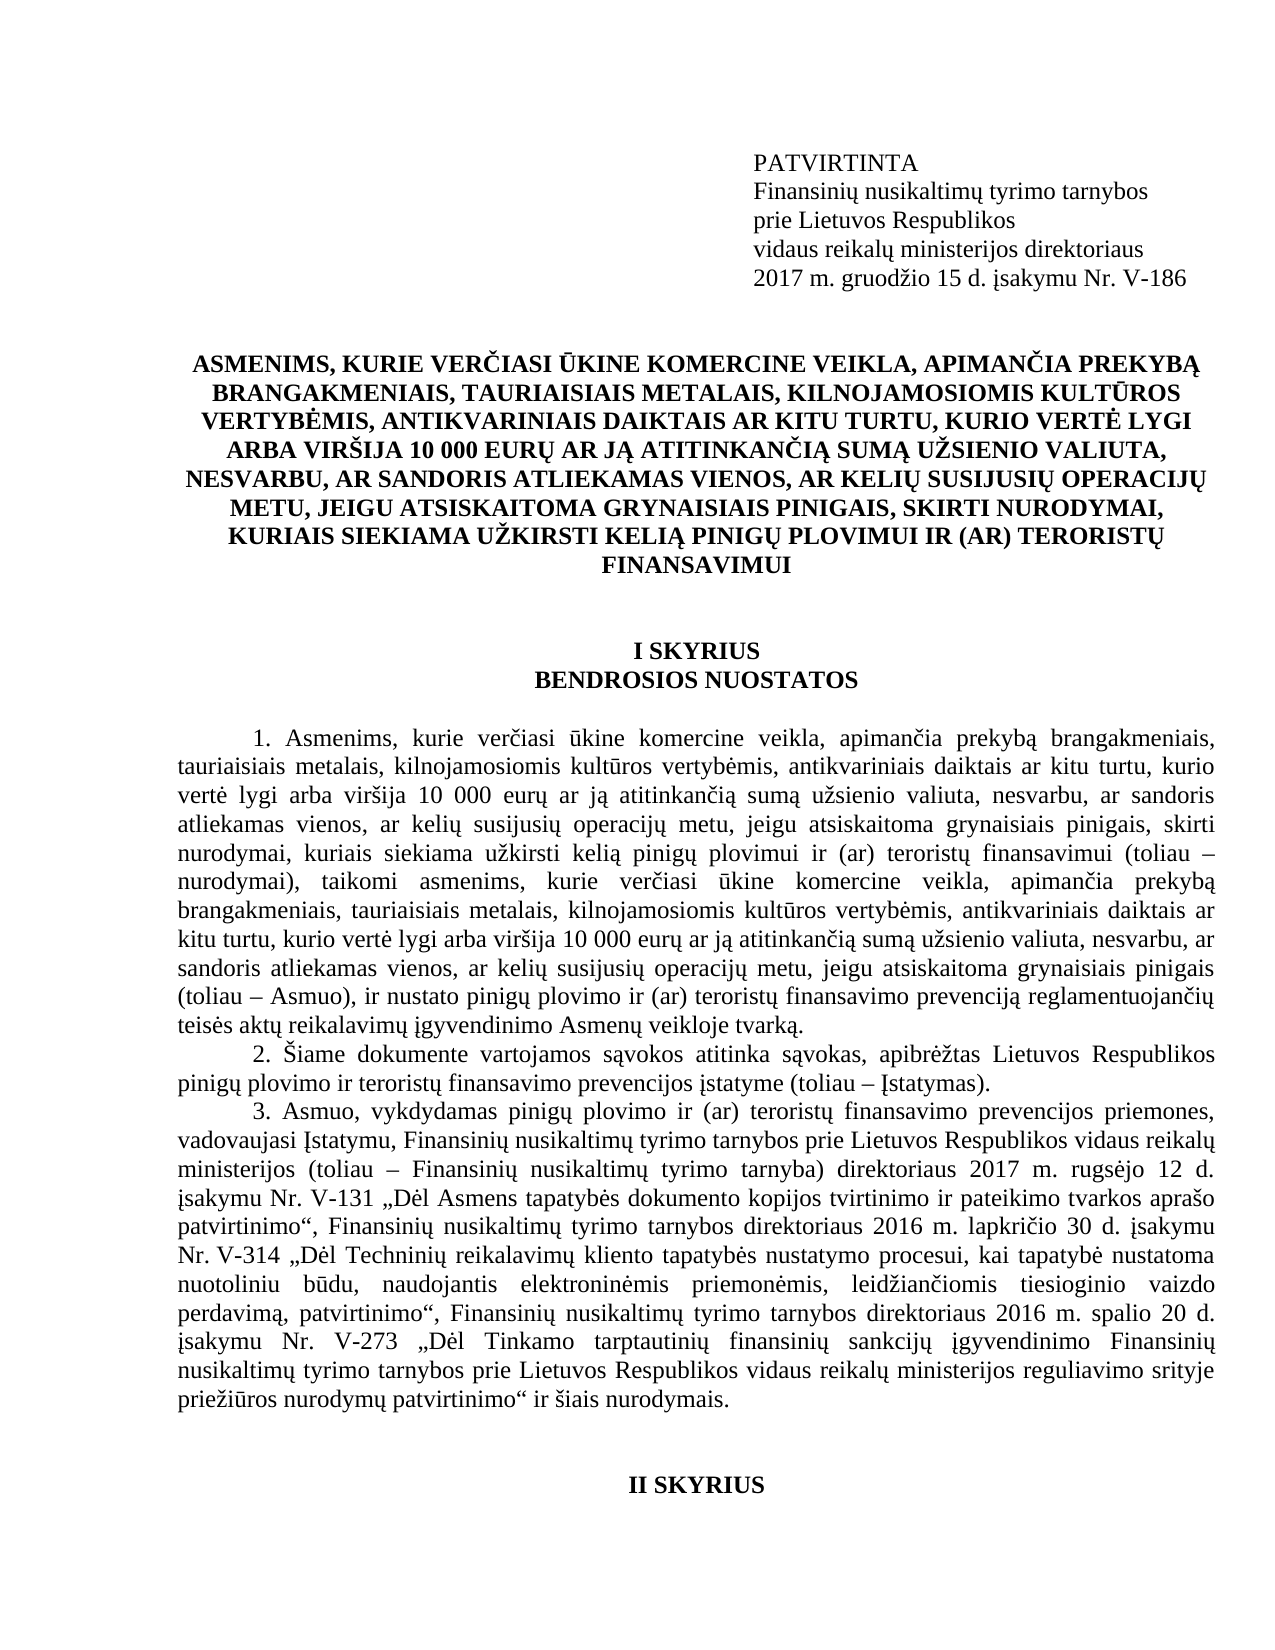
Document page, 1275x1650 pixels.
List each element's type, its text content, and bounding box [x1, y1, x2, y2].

text I SKYRIUS [177, 636, 1216, 665]
text aSMENIMS, kurie verČiasi ŪKINE KOMERCINE VEIKLA, APIMANČIA PREKYBĄ brangakmeniais, tauriaisiais metalais, kilnojamosiomis kultūros vertybėmis, antikvariniais daiktais ar kitu turtu, kurio vertė lygi arba viršija 10 000 eurų ar ją atitinkančią sumą užsienio valiuta, nesvarbu, ar sandoris atliekamas vienos, ar kelių susijusių operacijų metu, jeigu atsiskaitoma grynaisiais pinigais, skirtI nurodymAI, kuriais siekiama užkirsti kelią pinigų plovimui IR (AR) TERORISTŲ FINANSAVIMUI [177, 349, 1216, 579]
text PATVIRTINTA [753, 148, 1216, 176]
text II SKYRIUS [177, 1470, 1216, 1499]
text 3. Asmuo, vykdydamas pinigų plovimo ir (ar) teroristų finansavimo prevencijos priemones, vadovaujasi Įstatymu, Finansinių nusikaltimų tyrimo tarnybos prie Lietuvos Respublikos vidaus reikalų ministerijos (toliau – Finansinių nusikaltimų tyrimo tarnyba) direktoriaus 2017 m. rugsėjo 12 d. įsakymu Nr. V-131 „Dėl Asmens tapatybės dokumento kopijos tvirtinimo ir pateikimo tvarkos aprašo patvirtinimo“, Finansinių nusikaltimų tyrimo tarnybos direktoriaus 2016 m. lapkričio 30 d. įsakymu Nr. V-314 „Dėl Techninių reikalavimų kliento tapatybės nustatymo procesui, kai tapatybė nustatoma nuotoliniu būdu, naudojantis elektroninėmis priemonėmis, leidžiančiomis tiesioginio vaizdo perdavimą, patvirtinimo“, Finansinių nusikaltimų tyrimo tarnybos direktoriaus 2016 m. spalio 20 d. įsakymu Nr. V-273 „Dėl Tinkamo tarptautinių finansinių sankcijų įgyvendinimo Finansinių nusikaltimų tyrimo tarnybos prie Lietuvos Respublikos vidaus reikalų ministerijos reguliavimo srityje priežiūros nurodymų patvirtinimo“ ir šiais nurodymais. [177, 1096, 1216, 1413]
text vidaus reikalų ministerijos direktoriaus [753, 234, 1216, 263]
text 2. Šiame dokumente vartojamos sąvokos atitinka sąvokas, apibrėžtas Lietuvos Respublikos pinigų plovimo ir teroristų finansavimo prevencijos įstatyme (toliau – Įstatymas). [177, 1039, 1216, 1096]
text 2017 m. gruodžio 15 d. įsakymu Nr. V-186 [753, 263, 1216, 291]
text BENDROSIOS NUOSTATOS [177, 665, 1216, 694]
text 1. Asmenims, kurie verčiasi ūkine komercine veikla, apimančia prekybą brangakmeniais, tauriaisiais metalais, kilnojamosiomis kultūros vertybėmis, antikvariniais daiktais ar kitu turtu, kurio vertė lygi arba viršija 10 000 eurų ar ją atitinkančią sumą užsienio valiuta, nesvarbu, ar sandoris atliekamas vienos, ar kelių susijusių operacijų metu, jeigu atsiskaitoma grynaisiais pinigais, skirti nurodymai, kuriais siekiama užkirsti kelią pinigų plovimui ir (ar) teroristų finansavimui (toliau – nurodymai), taikomi asmenims, kurie verčiasi ūkine komercine veikla, apimančia prekybą brangakmeniais, tauriaisiais metalais, kilnojamosiomis kultūros vertybėmis, antikvariniais daiktais ar kitu turtu, kurio vertė lygi arba viršija 10 000 eurų ar ją atitinkančią sumą užsienio valiuta, nesvarbu, ar sandoris atliekamas vienos, ar kelių susijusių operacijų metu, jeigu atsiskaitoma grynaisiais pinigais (toliau – Asmuo), ir nustato pinigų plovimo ir (ar) teroristų finansavimo prevenciją reglamentuojančių teisės aktų reikalavimų įgyvendinimo Asmenų veikloje tvarką. [177, 723, 1216, 1039]
text prie Lietuvos Respublikos [753, 205, 1216, 234]
text Finansinių nusikaltimų tyrimo tarnybos [753, 176, 1216, 205]
